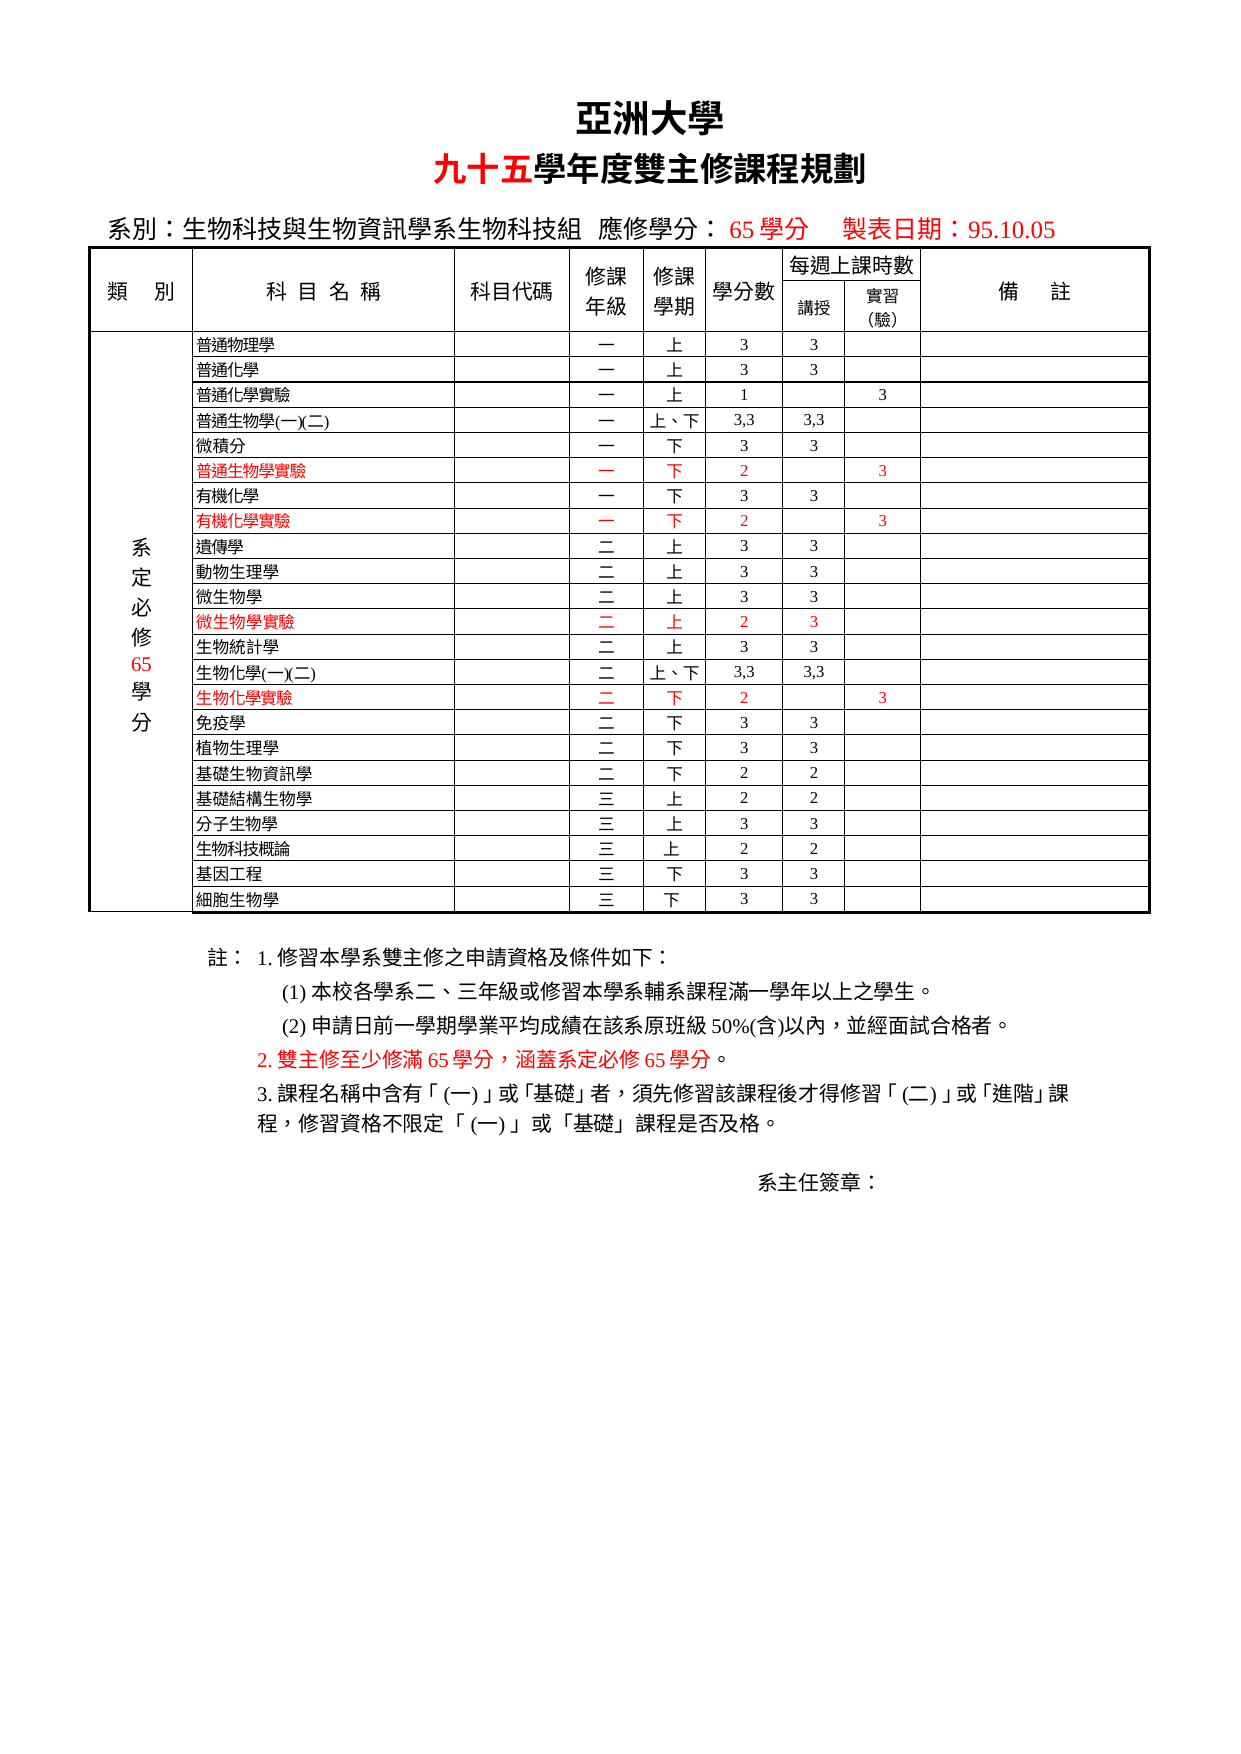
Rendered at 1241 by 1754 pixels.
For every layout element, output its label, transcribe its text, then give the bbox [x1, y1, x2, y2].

table_cell 基因工程 [193, 861, 454, 886]
table_cell 3 [706, 433, 782, 457]
table_cell [845, 811, 920, 835]
table_cell [455, 609, 569, 633]
table_cell 遺傳學 [193, 534, 454, 558]
table_cell 下 [644, 685, 705, 709]
table_cell 3 [845, 685, 920, 709]
table_cell [921, 483, 1148, 507]
table_cell [921, 685, 1148, 709]
table_cell [455, 811, 569, 835]
table_cell [921, 861, 1148, 886]
table_cell 微積分 [193, 433, 454, 457]
table_cell 上 [644, 584, 705, 608]
table_header 類 別 [91, 249, 192, 331]
table_cell [455, 534, 569, 558]
table_cell 3 [783, 811, 844, 835]
table_cell 微生物學 [193, 584, 454, 608]
table_cell [921, 786, 1148, 810]
table_cell [845, 559, 920, 583]
table_cell [455, 660, 569, 684]
table_cell 下 [644, 483, 705, 507]
table_cell 3,3 [783, 408, 844, 432]
table_cell 下 [644, 509, 705, 533]
table_cell 生物化學(一)(二) [193, 660, 454, 684]
table_cell 1 [706, 383, 782, 407]
table_cell 3 [706, 357, 782, 381]
table_cell 三 [570, 811, 643, 835]
table_cell 二 [570, 761, 643, 785]
table_cell 3,3 [706, 408, 782, 432]
table_cell 二 [570, 710, 643, 734]
table_cell 3 [845, 383, 920, 407]
table_cell 三 [570, 861, 643, 886]
table_cell [921, 710, 1148, 734]
table_cell 普通化學 [193, 357, 454, 381]
table_cell [845, 635, 920, 659]
table_cell 3 [706, 735, 782, 759]
table_cell 下 [644, 887, 705, 911]
table_cell [783, 458, 844, 482]
table_cell 上 [644, 811, 705, 835]
table_cell 3 [706, 559, 782, 583]
table_cell [455, 458, 569, 482]
list 本校各學系二、三年級或修習本學系輔系課程滿一學年以上之學生。 [282, 976, 1052, 1006]
text 系別：生物科技與生物資訊學系生物科技組 應修學分： 65學分 製表日期：95.10.05 [107, 210, 1092, 246]
table_cell 實習（驗） [845, 281, 920, 331]
text 註： 1. 修習本學系雙主修之申請資格及條件如下： [207, 942, 1052, 972]
table_cell 微生物學實驗 [193, 609, 454, 633]
table_cell 基礎生物資訊學 [193, 761, 454, 785]
table_cell 上 [644, 383, 705, 407]
table_cell 一 [570, 383, 643, 407]
table_cell 下 [644, 458, 705, 482]
table_cell 生物統計學 [193, 635, 454, 659]
table_cell 一 [570, 357, 643, 381]
table_header 科 目 名 稱 [193, 249, 454, 331]
table_cell [845, 483, 920, 507]
table_cell 上 [644, 534, 705, 558]
table_cell 上 [644, 786, 705, 810]
table_cell [921, 408, 1148, 432]
table_cell [455, 735, 569, 759]
table_header 修課 年級 [570, 249, 643, 331]
table_cell 一 [570, 509, 643, 533]
table_cell 3 [783, 635, 844, 659]
table_cell [783, 383, 844, 407]
table_cell 3 [783, 332, 844, 356]
table_cell 3 [706, 811, 782, 835]
text 亞洲大學 [207, 89, 1092, 143]
table_cell 上 [644, 357, 705, 381]
text 2. 雙主修至少修滿65學分，涵蓋系定必修65學分。 [207, 1043, 1052, 1074]
table_cell [845, 584, 920, 608]
table_cell [921, 559, 1148, 583]
table_cell 3 [845, 458, 920, 482]
table_cell [921, 887, 1148, 911]
table_cell 基礎結構生物學 [193, 786, 454, 810]
table_cell 下 [644, 710, 705, 734]
table_cell [921, 635, 1148, 659]
table_cell 3 [783, 735, 844, 759]
table_cell 講授 [783, 281, 844, 331]
table_cell 3 [783, 483, 844, 507]
table_cell 有機化學實驗 [193, 509, 454, 533]
table_cell [455, 383, 569, 407]
table_cell 3 [783, 559, 844, 583]
table_cell [845, 433, 920, 457]
table_cell [455, 887, 569, 911]
table_cell [845, 534, 920, 558]
table_header 每週上課時數 [783, 249, 920, 279]
table_cell 上、下 [644, 408, 705, 432]
table_cell [455, 635, 569, 659]
text 九十五學年度雙主修課程規劃 [207, 143, 1092, 191]
table_cell 下 [644, 735, 705, 759]
table_cell [783, 685, 844, 709]
table_cell [455, 483, 569, 507]
table_cell 生物化學實驗 [193, 685, 454, 709]
table_cell 一 [570, 408, 643, 432]
table_cell 上 [644, 836, 705, 860]
text 系主任簽章： [207, 1167, 1092, 1197]
table_cell [921, 433, 1148, 457]
table_cell [845, 761, 920, 785]
table_header 學分數 [706, 249, 782, 331]
table_cell 下 [644, 433, 705, 457]
table_cell 2 [783, 761, 844, 785]
table_cell [845, 710, 920, 734]
table_cell 2 [783, 786, 844, 810]
table_cell 一 [570, 458, 643, 482]
table_cell [455, 584, 569, 608]
table_cell 3 [783, 433, 844, 457]
table_cell [455, 433, 569, 457]
table_cell [921, 609, 1148, 633]
table_cell 二 [570, 534, 643, 558]
table_cell [455, 761, 569, 785]
table_cell 3 [783, 584, 844, 608]
table_cell [921, 811, 1148, 835]
table_cell [921, 332, 1148, 356]
table_cell 2 [706, 685, 782, 709]
table_cell 一 [570, 332, 643, 356]
table_cell 2 [706, 458, 782, 482]
table_cell 3 [706, 534, 782, 558]
table_cell 3 [706, 483, 782, 507]
table_cell [783, 509, 844, 533]
table_cell 3 [706, 887, 782, 911]
table_cell [921, 735, 1148, 759]
table_cell 二 [570, 559, 643, 583]
table_cell 三 [570, 887, 643, 911]
table_cell 上 [644, 635, 705, 659]
table_cell 2 [783, 836, 844, 860]
table_cell 分子生物學 [193, 811, 454, 835]
table_cell 下 [644, 861, 705, 886]
table_cell 普通生物學實驗 [193, 458, 454, 482]
table_cell 上、下 [644, 660, 705, 684]
table_cell [845, 332, 920, 356]
table_cell 上 [644, 559, 705, 583]
table_cell [921, 509, 1148, 533]
table_cell 3 [783, 887, 844, 911]
table_cell 二 [570, 660, 643, 684]
table_cell 3,3 [706, 660, 782, 684]
table_cell 2 [706, 609, 782, 633]
table_cell 3 [706, 861, 782, 886]
table_cell 系 定 必 修 65 學 分 [91, 332, 192, 911]
table_cell [845, 660, 920, 684]
table_cell 3 [783, 534, 844, 558]
table_cell 2 [706, 509, 782, 533]
table_cell 有機化學 [193, 483, 454, 507]
table_cell 上 [644, 609, 705, 633]
table_cell 3 [783, 357, 844, 381]
table_cell 下 [644, 761, 705, 785]
table_cell 普通物理學 [193, 332, 454, 356]
table_cell [455, 786, 569, 810]
table_cell 免疫學 [193, 710, 454, 734]
table_cell [455, 332, 569, 356]
text 3. 課程名稱中含有「 (一) 」或「基礎」者，須先修習該課程後才得修習「 (二) 」或「進階」課程，修習資格不限定「 (一) 」或「基礎」課程是否及格。 [207, 1077, 1069, 1138]
table_cell [845, 357, 920, 381]
table_cell 三 [570, 786, 643, 810]
table_cell 二 [570, 735, 643, 759]
table_cell 3 [706, 584, 782, 608]
table_cell 動物生理學 [193, 559, 454, 583]
table_cell 3 [783, 710, 844, 734]
table_cell [845, 735, 920, 759]
table_cell 一 [570, 483, 643, 507]
table_cell [921, 357, 1148, 381]
table_cell 3 [706, 635, 782, 659]
table_cell [921, 761, 1148, 785]
table_cell [455, 685, 569, 709]
table_cell [845, 408, 920, 432]
table_cell [455, 559, 569, 583]
table_cell 一 [570, 433, 643, 457]
table_cell [845, 861, 920, 886]
table_cell 3,3 [783, 660, 844, 684]
table_cell 細胞生物學 [193, 887, 454, 911]
table_cell 生物科技概論 [193, 836, 454, 860]
table_cell 3 [783, 861, 844, 886]
table_cell 3 [845, 509, 920, 533]
table_cell [845, 836, 920, 860]
table_cell 二 [570, 609, 643, 633]
list 申請日前一學期學業平均成績在該系原班級50%(含)以內，並經面試合格者。 [282, 1009, 1052, 1040]
table_cell 2 [706, 761, 782, 785]
table_cell [921, 383, 1148, 407]
table_cell 3 [706, 332, 782, 356]
table_cell [845, 786, 920, 810]
table_cell [921, 660, 1148, 684]
table_cell 二 [570, 685, 643, 709]
table_header 科目代碼 [455, 249, 569, 331]
table_cell 三 [570, 836, 643, 860]
table_cell [845, 887, 920, 911]
table_cell 植物生理學 [193, 735, 454, 759]
table_header 備 註 [921, 249, 1148, 331]
table_cell [921, 458, 1148, 482]
table_cell 3 [706, 710, 782, 734]
table_cell [455, 836, 569, 860]
table_cell 普通生物學(一)(二) [193, 408, 454, 432]
table_cell [921, 836, 1148, 860]
table_header 修課 學期 [644, 249, 705, 331]
table_cell 3 [783, 609, 844, 633]
table_cell [455, 509, 569, 533]
table_cell [921, 534, 1148, 558]
table_cell [455, 861, 569, 886]
table_cell 2 [706, 836, 782, 860]
table_cell [455, 357, 569, 381]
table_cell [455, 408, 569, 432]
table_cell 上 [644, 332, 705, 356]
table_cell 普通化學實驗 [193, 383, 454, 407]
table_cell [921, 584, 1148, 608]
table_cell 二 [570, 635, 643, 659]
table_cell [845, 609, 920, 633]
table_cell 2 [706, 786, 782, 810]
table_cell 二 [570, 584, 643, 608]
table_cell [455, 710, 569, 734]
